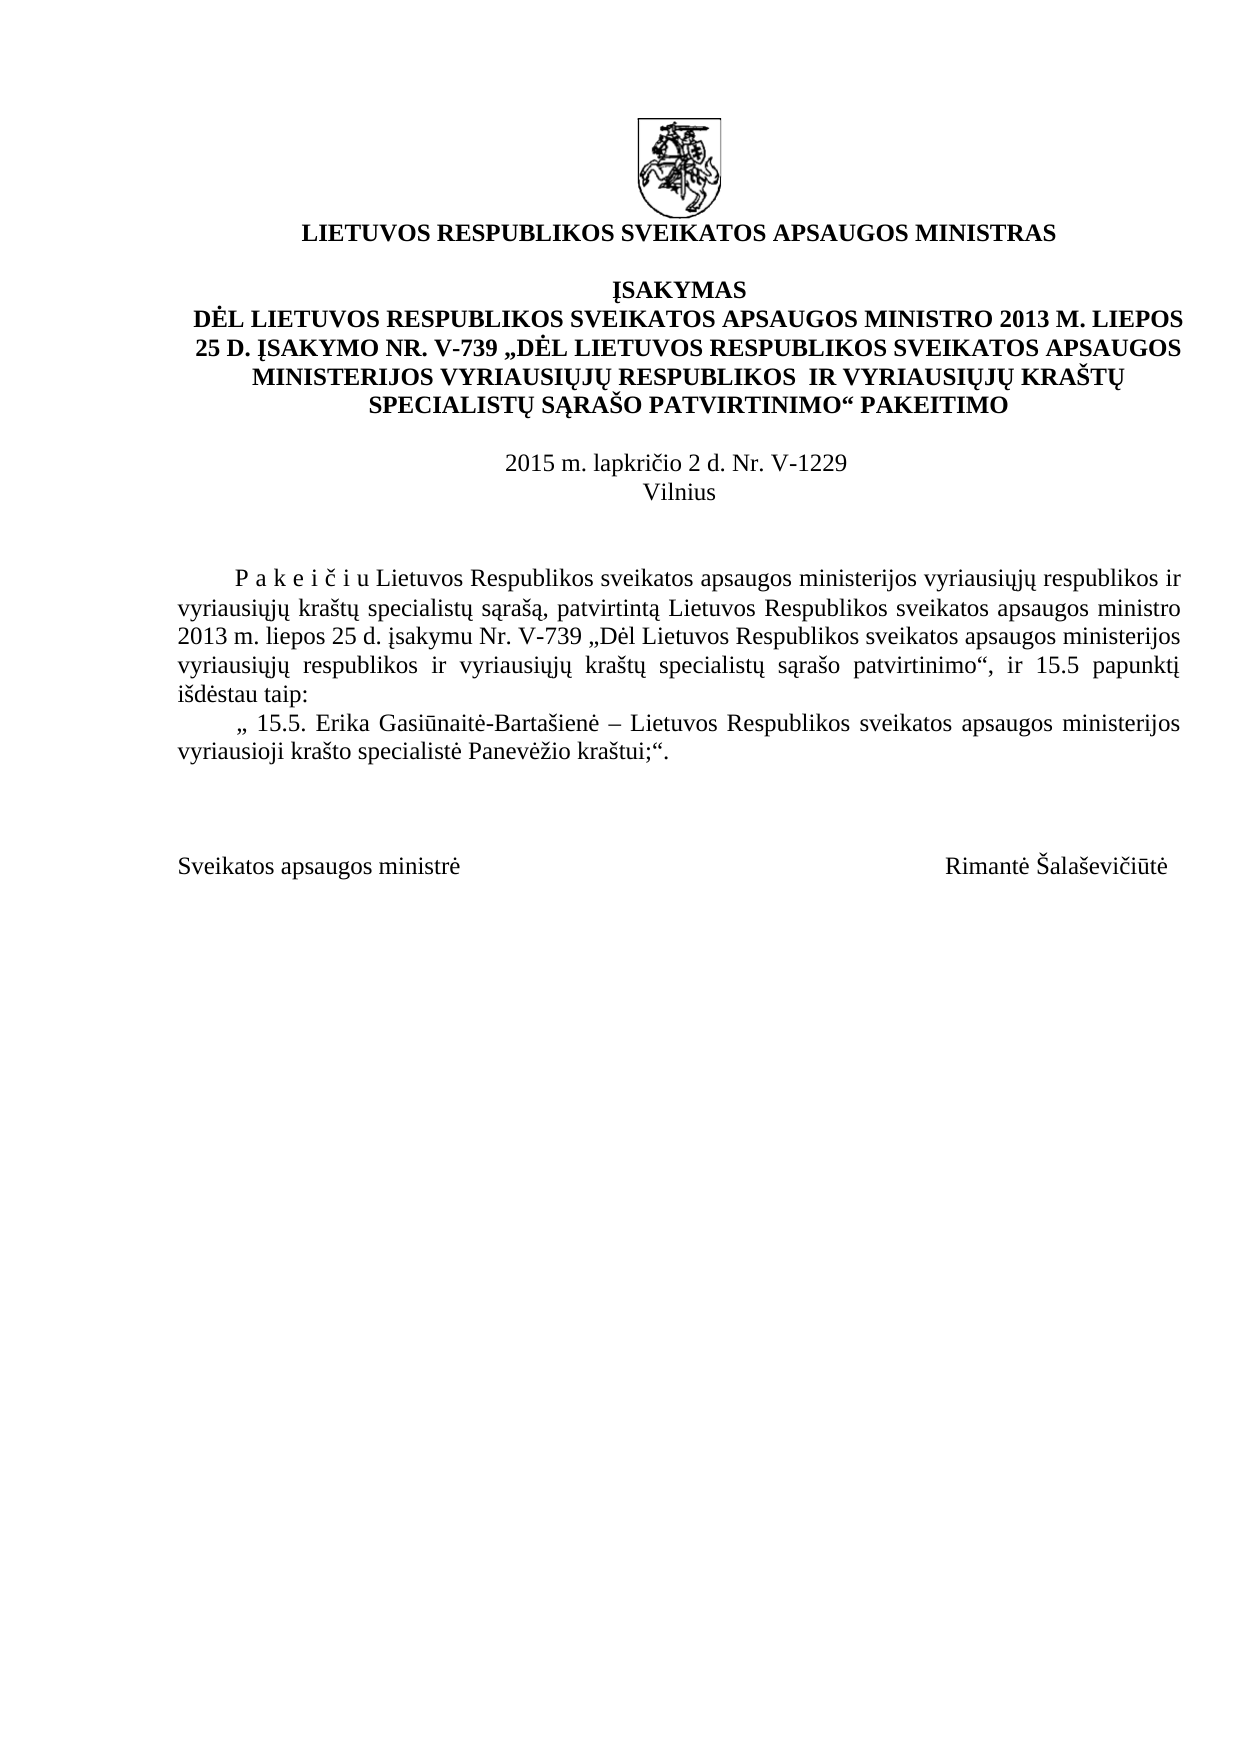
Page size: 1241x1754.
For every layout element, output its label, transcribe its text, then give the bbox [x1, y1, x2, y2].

text DĖL Lietuvos Respublikos sveikatos apsaugos ministro 2013 M. LIEPOS 25 D. ĮSAKYMO NR. V-739 „DĖL Lietuvos Respublikos sveikatos apsaugos ministErIJoS VYRIAUSIŲJŲ Respublikos IR VYRIAUSIŲJŲ KRAŠTŲ SPECIALISTŲ SĄRAŠO PATVIRTINIMO“ PAKEITIMO [177, 304, 1200, 419]
text Sveikatos apsaugos ministrė Rimantė Šalaševičiūtė [177, 851, 1181, 880]
text ĮSAKYMAS [177, 276, 1181, 304]
text P a k e i č i u Lietuvos Respublikos sveikatos apsaugos ministerijos vyriausiųjų respublikos ir vyriausiųjų kraštų specialistų sąrašą, patvirtintą Lietuvos Respublikos sveikatos apsaugos ministro 2013 m. liepos 25 d. įsakymu Nr. V-739 „Dėl Lietuvos Respublikos sveikatos apsaugos ministerijos vyriausiųjų respublikos ir vyriausiųjų kraštų specialistų sąrašo patvirtinimo“, ir 15.5 papunktį išdėstau taip: [177, 563, 1181, 708]
text „ 15.5. Erika Gasiūnaitė-Bartašienė – Lietuvos Respublikos sveikatos apsaugos ministerijos vyriausioji krašto specialistė Panevėžio kraštui;“. [177, 708, 1181, 765]
text 2015 m. lapkričio 2 d. Nr. V-1229 [177, 448, 1181, 477]
text LIETUVOS RESPUBLIKOS SVEIKATOS APSAUGOS MINISTRAS [177, 218, 1181, 247]
text Vilnius [177, 477, 1181, 506]
